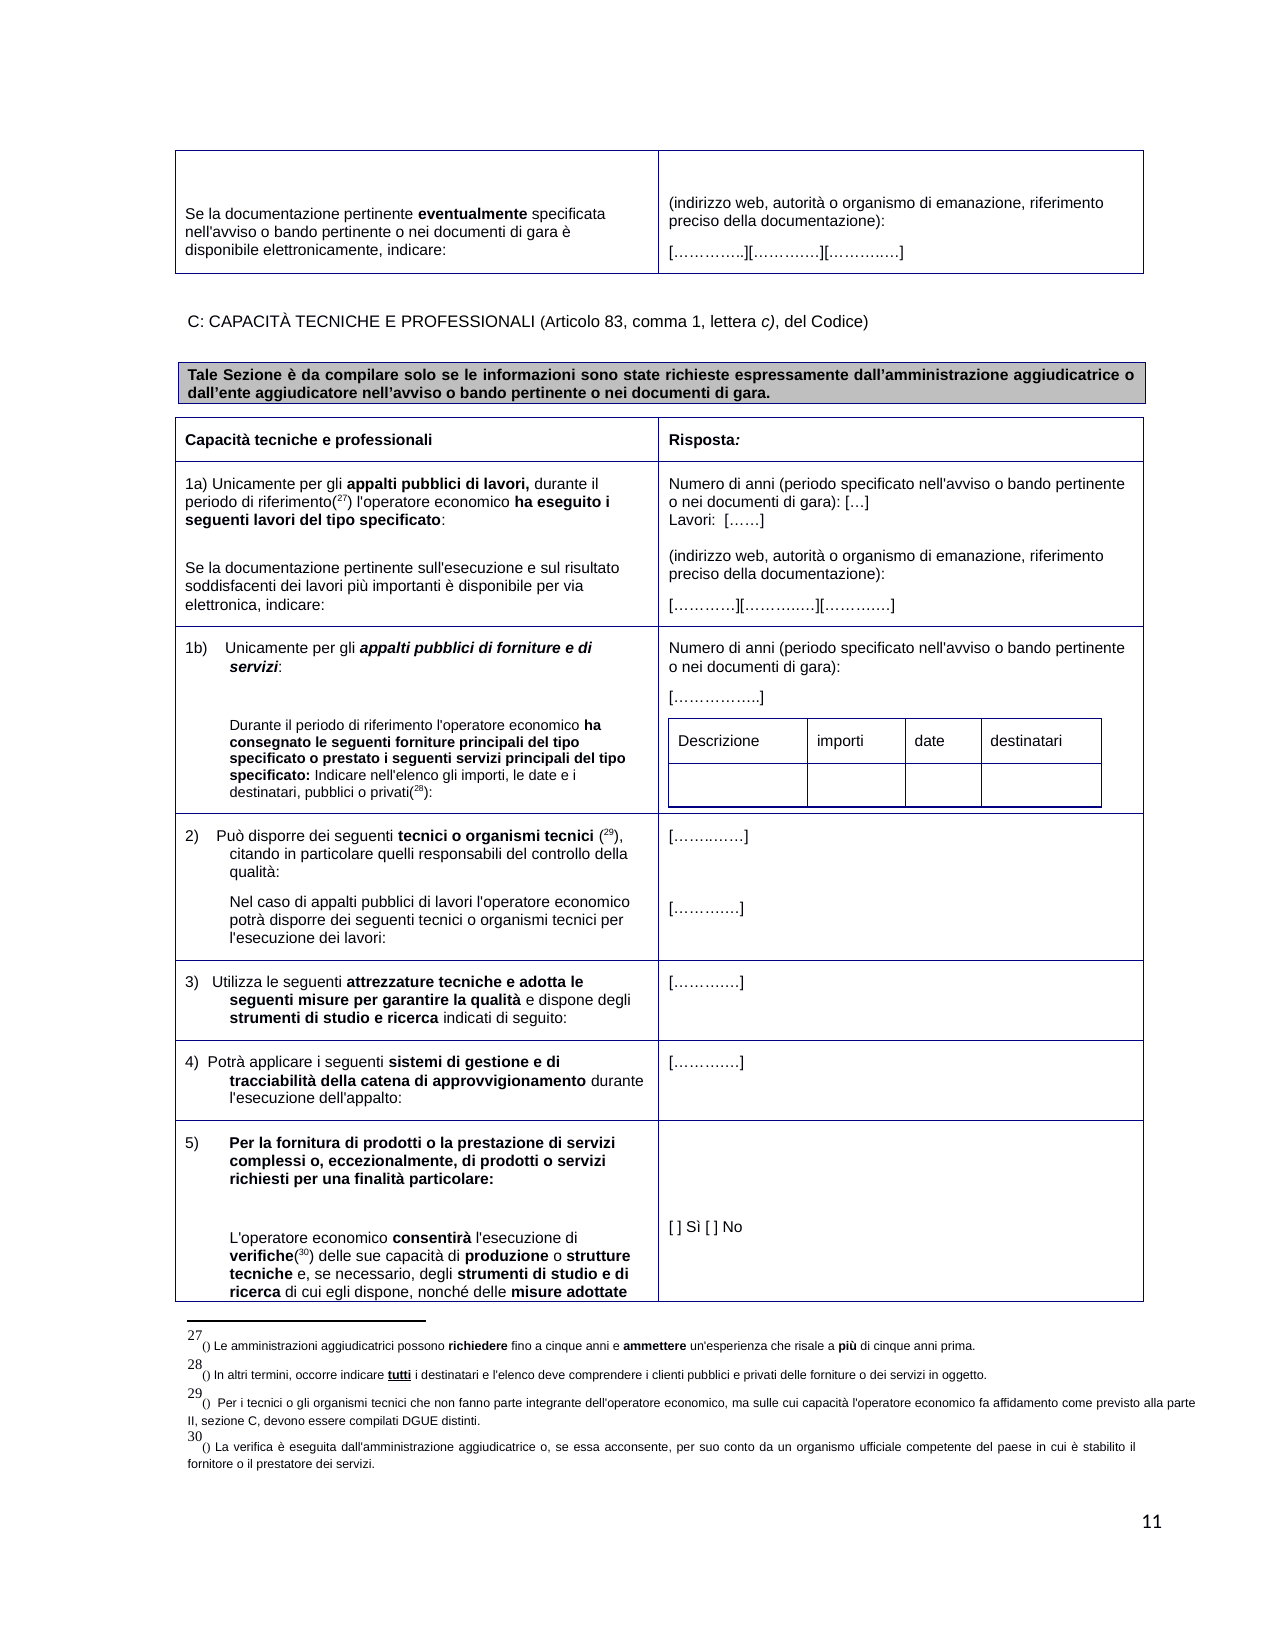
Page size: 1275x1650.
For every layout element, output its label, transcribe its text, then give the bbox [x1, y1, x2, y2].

table_cell 2) Può disporre dei seguenti tecnici o organismi tecnici (), citando in particolare quelli responsabili del controllo della qualità: Nel caso di appalti pubblici di lavori l'operatore economico potrà disporre dei seguenti tecnici o organismi tecnici per l'esecuzione dei lavori: [176, 814, 658, 959]
table_cell Numero di anni (periodo specificato nell'avviso o bando pertinente o nei documenti di gara): [……………..] [659, 627, 1143, 813]
table_header Risposta: [659, 418, 1143, 461]
table_cell 4) Potrà applicare i seguenti sistemi di gestione e di tracciabilità della catena di approvvigionamento durante l'esecuzione dell'appalto: [176, 1041, 658, 1120]
table_header destinatari [982, 719, 1101, 762]
table_cell 1a) Unicamente per gli appalti pubblici di lavori, durante il periodo di riferimento() l'operatore economico ha eseguito i seguenti lavori del tipo specificato: Se la documentazione pertinente sull'esecuzione e sul risultato soddisfacenti dei lavori più importanti è disponibile per via elettronica, indicare: [176, 462, 658, 626]
table_cell 3) Utilizza le seguenti attrezzature tecniche e adotta le seguenti misure per garantire la qualità e dispone degli strumenti di studio e ricerca indicati di seguito: [176, 961, 658, 1040]
table_cell [ ] Sì [ ] No [659, 1121, 1143, 1301]
table_cell 5) Per la fornitura di prodotti o la prestazione di servizi complessi o, eccezionalmente, di prodotti o servizi richiesti per una finalità particolare: L'operatore economico consentirà l'esecuzione di verifiche() delle sue capacità di produzione o strutture tecniche e, se necessario, degli strumenti di studio e di ricerca di cui egli dispone, nonché delle misure adottate [176, 1121, 658, 1301]
table_cell [……….…] [659, 1041, 1143, 1120]
table_header Capacità tecniche e professionali [176, 418, 658, 461]
table_header date [906, 719, 981, 762]
table_cell [669, 764, 807, 806]
table_cell (indirizzo web, autorità o organismo di emanazione, riferimento preciso della documentazione): […………..][……….…][………..…] [659, 151, 1143, 273]
table_cell Se la documentazione pertinente eventualmente specificata nell'avviso o bando pertinente o nei documenti di gara è disponibile elettronicamente, indicare: [176, 151, 658, 273]
title C: Capacità tecniche e professionali (Articolo 83, comma 1, lettera c), del Codice) [187, 311, 1137, 331]
table_cell 1b) Unicamente per gli appalti pubblici di forniture e di servizi: Durante il periodo di riferimento l'operatore economico ha consegnato le seguenti forniture principali del tipo specificato o prestato i seguenti servizi principali del tipo specificato: Indicare nell'elenco gli importi, le date e i destinatari, pubblici o privati(): [176, 627, 658, 813]
table_cell Numero di anni (periodo specificato nell'avviso o bando pertinente o nei documenti di gara): […] Lavori: [……] (indirizzo web, autorità o organismo di emanazione, riferimento preciso della documentazione): […………][………..…][……….…] [659, 462, 1143, 626]
table_cell [……….…] [659, 961, 1143, 1040]
table_header importi [808, 719, 905, 762]
table_cell [……..……] [……….…] [659, 814, 1143, 959]
text Tale Sezione è da compilare solo se le informazioni sono state richieste espressamente dall’amministrazione aggiudicatrice o dall’ente aggiudicatore nell’avviso o bando pertinente o nei documenti di gara. [179, 363, 1145, 403]
table_cell [982, 764, 1101, 806]
table_header Descrizione [669, 719, 807, 762]
table_cell [906, 764, 981, 806]
table_cell [808, 764, 905, 806]
